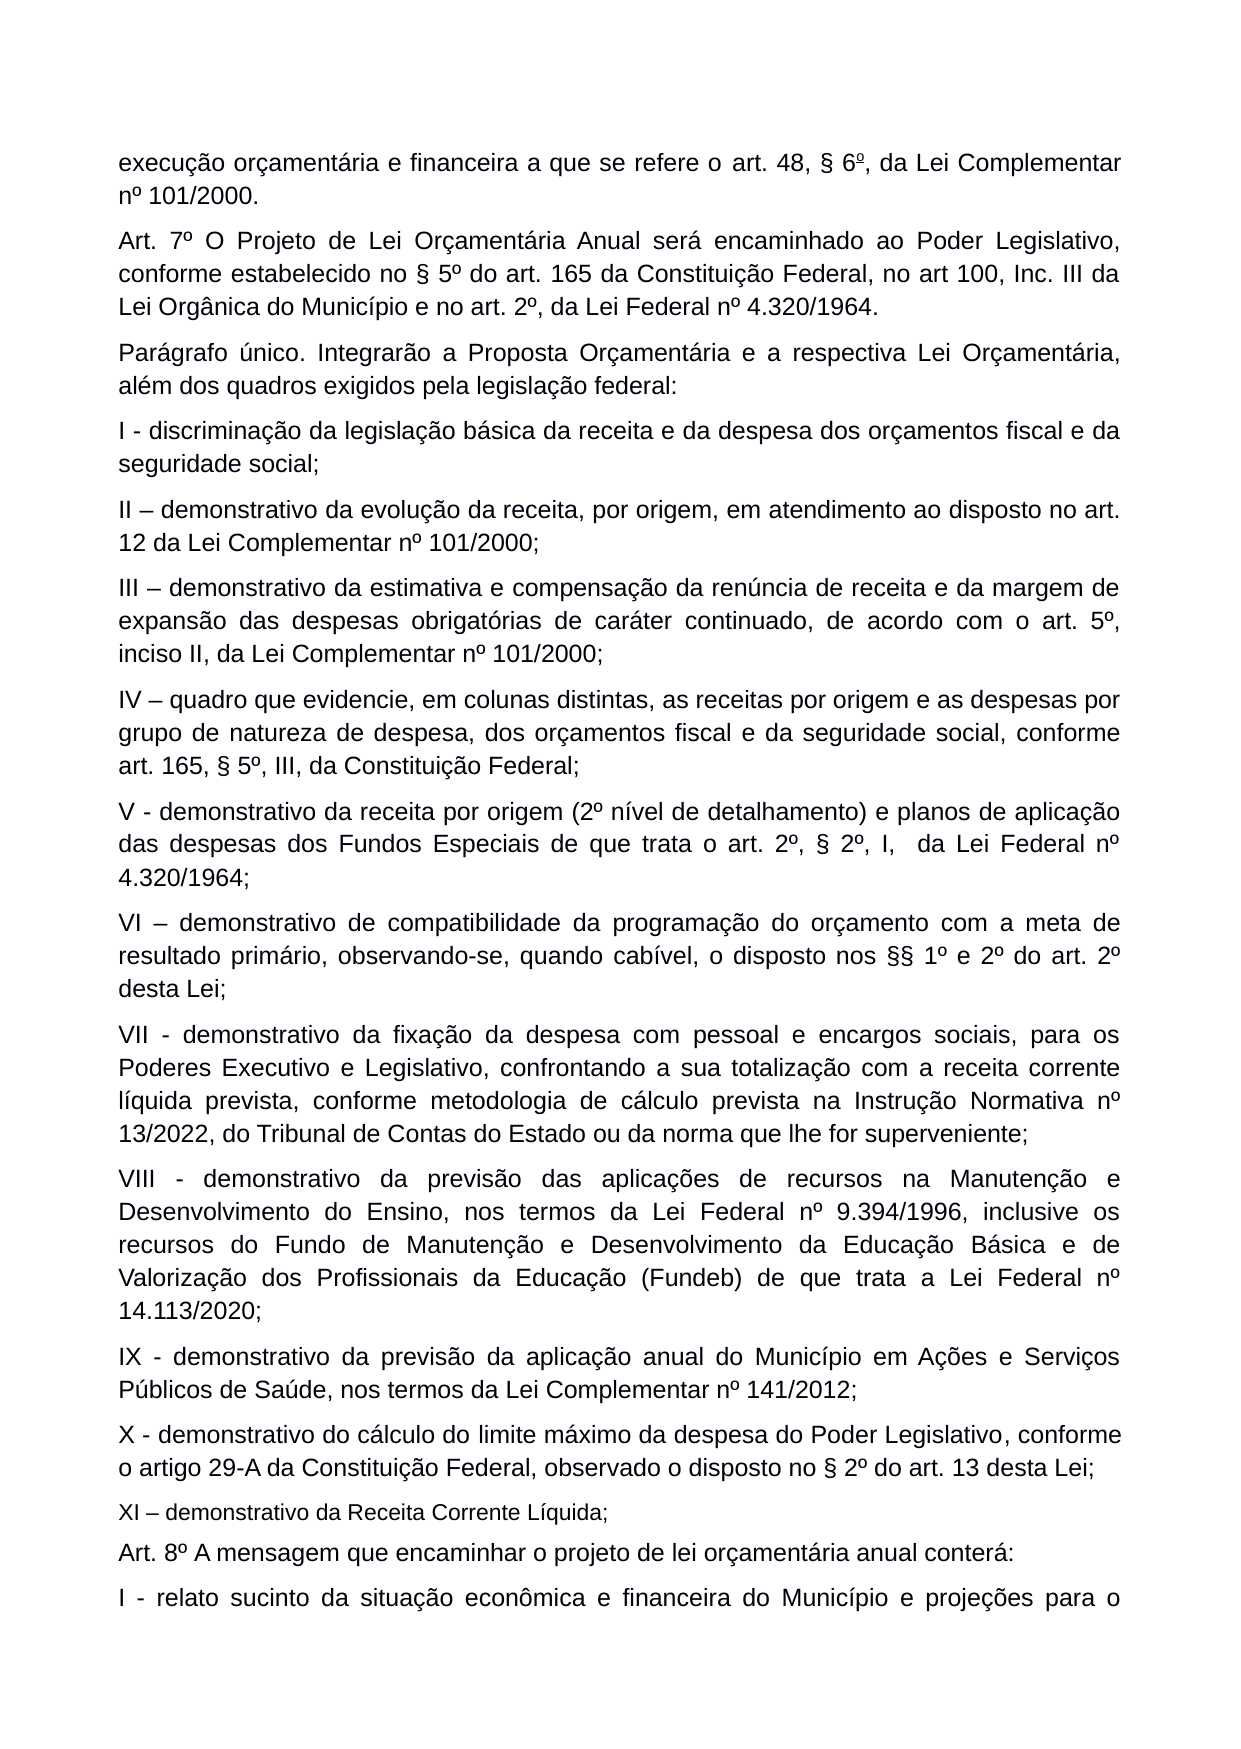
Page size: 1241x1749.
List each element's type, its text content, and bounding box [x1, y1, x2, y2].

text II – demonstrativo da evolução da receita, por origem, em atendimento ao disposto no art. 12 da Lei Complementar nº 101/2000; [118, 495, 1122, 557]
text execução orçamentária e financeira a que se refere o art. 48, § 6o, da Lei Complementar nº 101/2000. [118, 148, 1122, 209]
text IX - demonstrativo da previsão da aplicação anual do Município em Ações e Serviços Públicos de Saúde, nos termos da Lei Complementar nº 141/2012; [118, 1342, 1122, 1403]
text III – demonstrativo da estimativa e compensação da renúncia de receita e da margem de expansão das despesas obrigatórias de caráter continuado, de acordo com o art. 5º, inciso II, da Lei Complementar nº 101/2000; [118, 573, 1122, 668]
text IV – quadro que evidencie, em colunas distintas, as receitas por origem e as despesas por grupo de natureza de despesa, dos orçamentos fiscal e da seguridade social, conforme art. 165, § 5º, III, da Constituição Federal; [118, 685, 1122, 780]
text Parágrafo único. Integrarão a Proposta Orçamentária e a respectiva Lei Orçamentária, além dos quadros exigidos pela legislação federal: [118, 338, 1122, 399]
text XI – demonstrativo da Receita Corrente Líquida; [118, 1499, 1122, 1525]
text X - demonstrativo do cálculo do limite máximo da despesa do Poder Legislativo, conforme o artigo 29-A da Constituição Federal, observado o disposto no § 2º do art. 13 desta Lei; [118, 1420, 1122, 1482]
text I - discriminação da legislação básica da receita e da despesa dos orçamentos fiscal e da seguridade social; [118, 416, 1122, 478]
text VIII - demonstrativo da previsão das aplicações de recursos na Manutenção e Desenvolvimento do Ensino, nos termos da Lei Federal nº 9.394/1996, inclusive os recursos do Fundo de Manutenção e Desenvolvimento da Educação Básica e de Valorização dos Profissionais da Educação (Fundeb) de que trata a Lei Federal nº 14.113/2020; [118, 1164, 1122, 1325]
text VII - demonstrativo da fixação da despesa com pessoal e encargos sociais, para os Poderes Executivo e Legislativo, confrontando a sua totalização com a receita corrente líquida prevista, conforme metodologia de cálculo prevista na Instrução Normativa nº 13/2022, do Tribunal de Contas do Estado ou da norma que lhe for superveniente; [118, 1019, 1122, 1147]
text V - demonstrativo da receita por origem (2º nível de detalhamento) e planos de aplicação das despesas dos Fundos Especiais de que trata o art. 2º, § 2º, I, da Lei Federal nº 4.320/1964; [118, 796, 1122, 891]
text VI – demonstrativo de compatibilidade da programação do orçamento com a meta de resultado primário, observando-se, quando cabível, o disposto nos §§ 1º e 2º do art. 2º desta Lei; [118, 908, 1122, 1003]
text Art. 7º O Projeto de Lei Orçamentária Anual será encaminhado ao Poder Legislativo, conforme estabelecido no § 5º do art. 165 da Constituição Federal, no art 100, Inc. III da Lei Orgânica do Município e no art. 2º, da Lei Federal nº 4.320/1964. [118, 226, 1122, 321]
text I - relato sucinto da situação econômica e financeira do Município e projeções para o [118, 1583, 1122, 1612]
text Art. 8º A mensagem que encaminhar o projeto de lei orçamentária anual conterá: [118, 1538, 1122, 1566]
